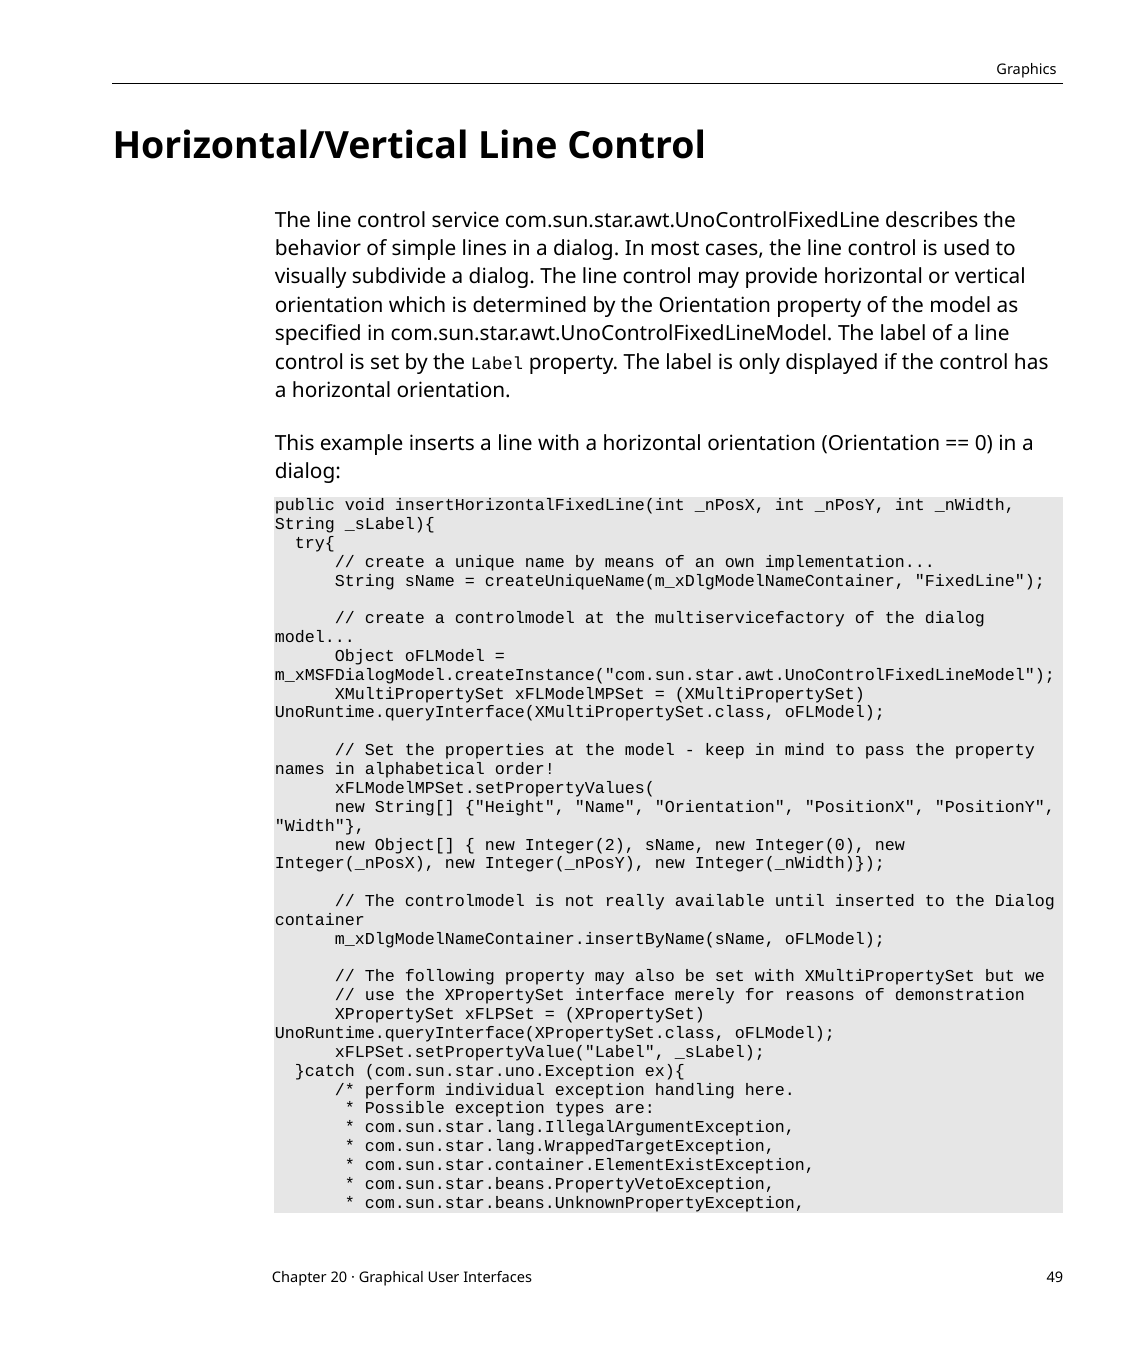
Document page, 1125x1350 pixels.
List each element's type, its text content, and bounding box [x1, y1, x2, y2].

text The line control service com.sun.star.awt.UnoControlFixedLine describes the behavior of simple lines in a dialog. In most cases, the line control is used to visually subdivide a dialog. The line control may provide horizontal or vertical orientation which is determined by the Orientation property of the model as specified in com.sun.star.awt.UnoControlFixedLineModel. The label of a line control is set by the Label property. The label is only displayed if the control has a horizontal orientation. [274, 205, 1063, 404]
text This example inserts a line with a horizontal orientation (Orientation == 0) in a dialog: [274, 428, 1063, 485]
text public void insertHorizontalFixedLine(int _nPosX, int _nPosY, int _nWidth, String _sLabel){ try{ // create a unique name by means of an own implementation... String sName = createUniqueName(m_xDlgModelNameContainer, "FixedLine"); // create a controlmodel at the multiservicefactory of the dialog model... Object oFLModel = m_xMSFDialogModel.createInstance("com.sun.star.awt.UnoControlFixedLineModel"); XMultiPropertySet xFLModelMPSet = (XMultiPropertySet) UnoRuntime.queryInterface(XMultiPropertySet.class, oFLModel); // Set the properties at the model - keep in mind to pass the property names in alphabetical order! xFLModelMPSet.setPropertyValues( new String[] {"Height", "Name", "Orientation", "PositionX", "PositionY", "Width"}, new Object[] { new Integer(2), sName, new Integer(0), new Integer(_nPosX), new Integer(_nPosY), new Integer(_nWidth)}); // The controlmodel is not really available until inserted to the Dialog container m_xDlgModelNameContainer.insertByName(sName, oFLModel); // The following property may also be set with XMultiPropertySet but we // use the XPropertySet interface merely for reasons of demonstration XPropertySet xFLPSet = (XPropertySet) UnoRuntime.queryInterface(XPropertySet.class, oFLModel); xFLPSet.setPropertyValue("Label", _sLabel); }catch (com.sun.star.uno.Exception ex){ /* perform individual exception handling here. * Possible exception types are: * com.sun.star.lang.IllegalArgumentException, * com.sun.star.lang.WrappedTargetException, * com.sun.star.container.ElementExistException, * com.sun.star.beans.PropertyVetoException, * com.sun.star.beans.UnknownPropertyException, [274, 497, 1063, 1213]
subtitle Horizontal/Vertical Line Control [112, 118, 1063, 169]
